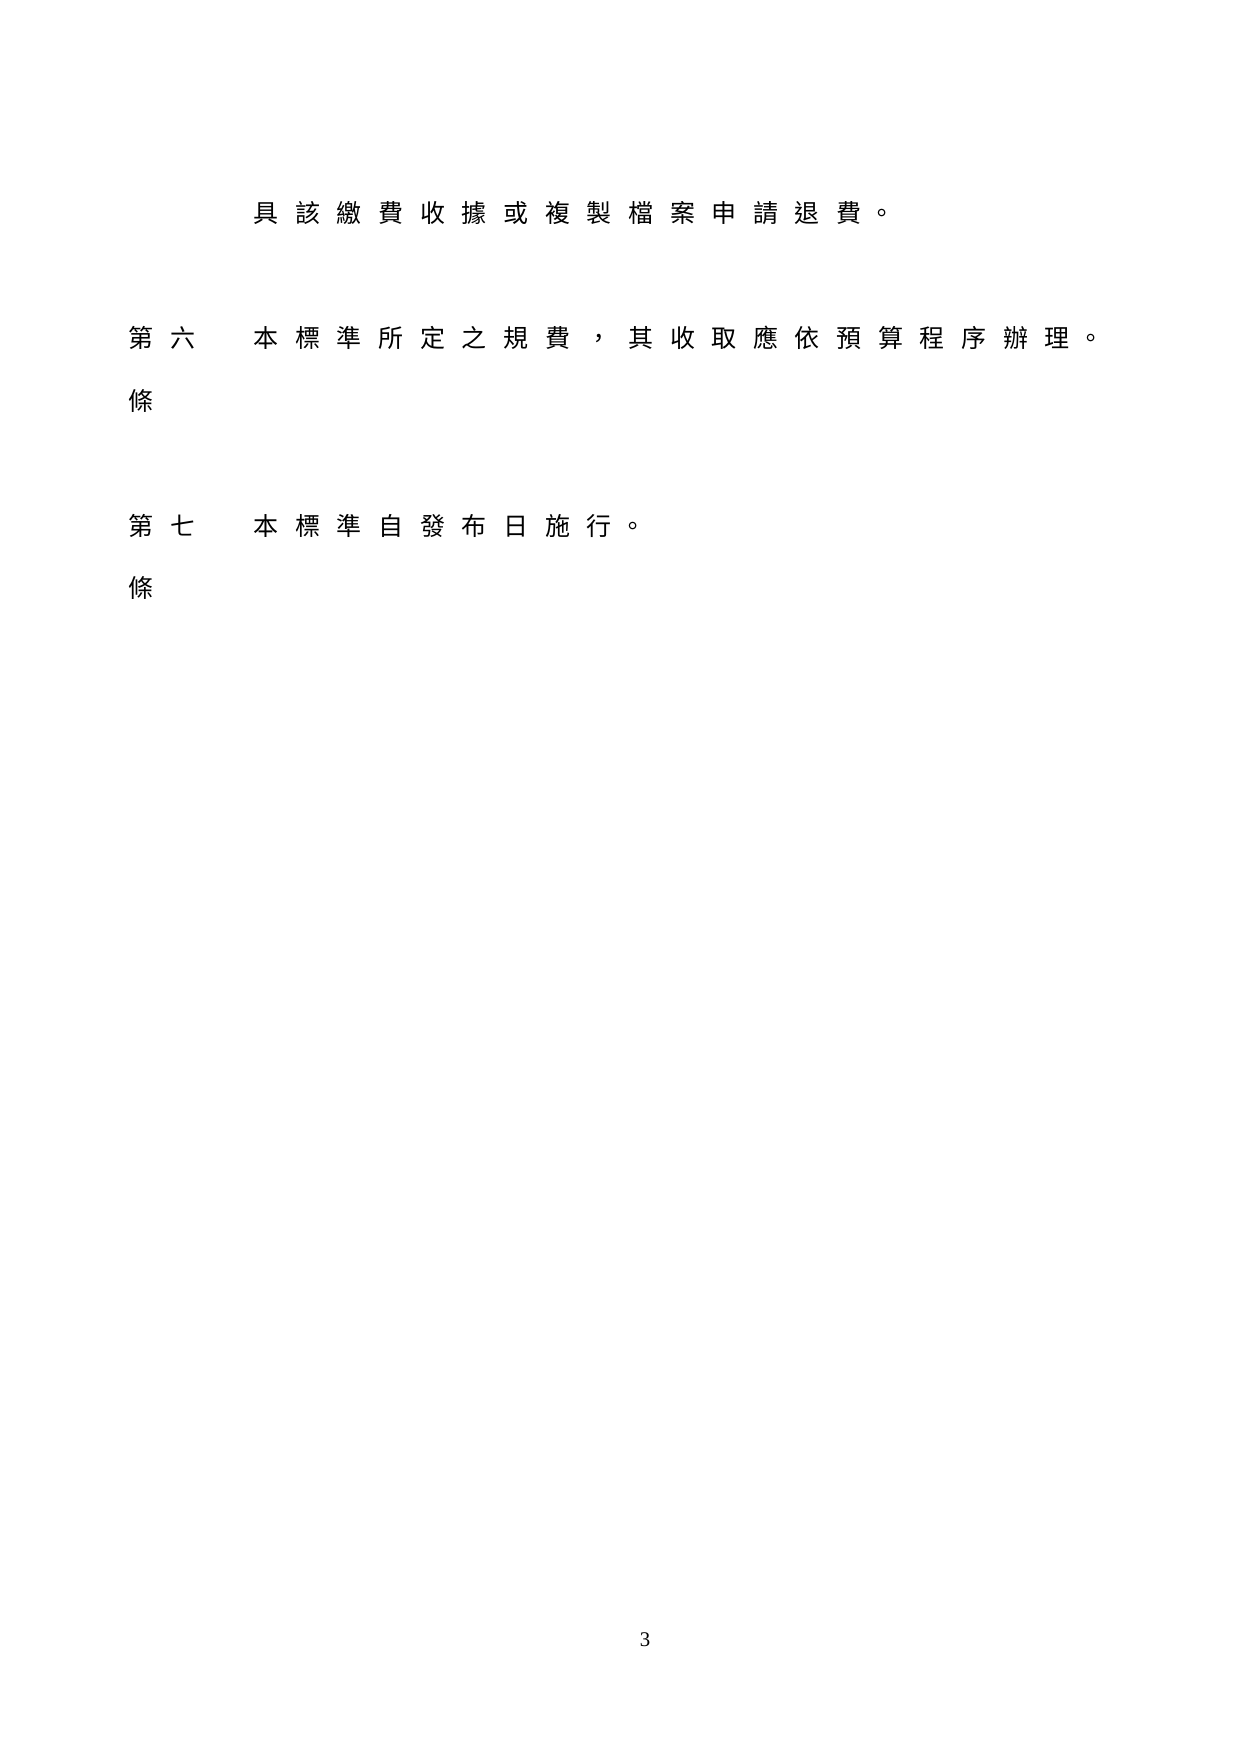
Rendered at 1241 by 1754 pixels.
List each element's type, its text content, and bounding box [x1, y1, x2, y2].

table_cell 具該繳費收據或複製檔案申請退費。 [240, 108, 1203, 234]
table_cell [78, 108, 240, 234]
table_cell 本標準所定之規費，其收取應依預算程序辦理。 [240, 234, 1203, 422]
table_cell 第六條 [78, 234, 240, 422]
table_cell 第七條 [78, 422, 240, 609]
table_cell 本標準自發布日施行。 [240, 422, 1203, 609]
